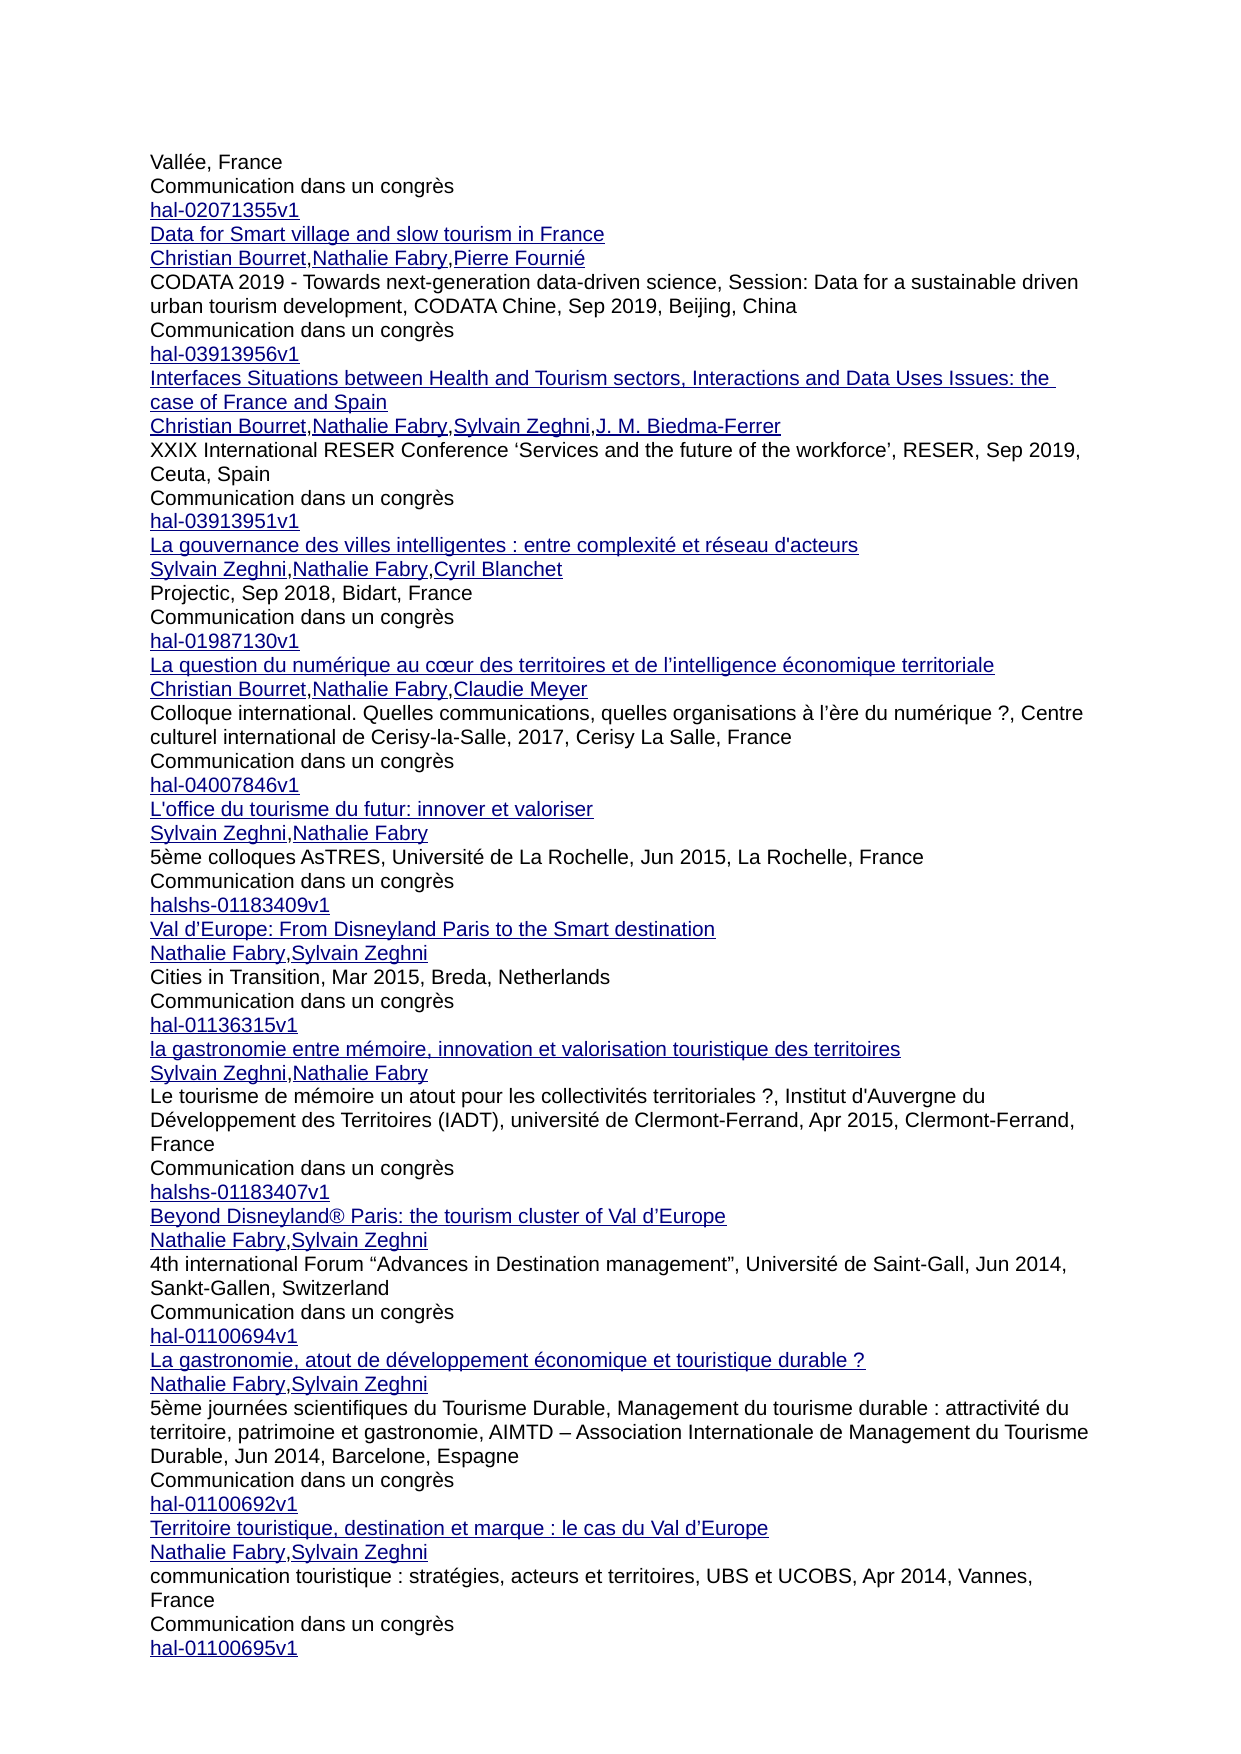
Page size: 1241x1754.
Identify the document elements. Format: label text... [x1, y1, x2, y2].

table_cell La question du numérique au cœur des territoires et de l’intelligence économique territoriale Christian Bourret,Nathalie Fabry,Claudie Meyer Colloque international. Quelles communications, quelles organisations à l’ère du numérique ?, Centre culturel international de Cerisy-la-Salle, 2017, Cerisy La Salle, France Communication dans un congrès hal-04007846v1 [150, 653, 1090, 797]
table_cell Val d’Europe: From Disneyland Paris to the Smart destination Nathalie Fabry,Sylvain Zeghni Cities in Transition, Mar 2015, Breda, Netherlands Communication dans un congrès hal-01136315v1 [150, 917, 1090, 1036]
table_cell Territoire touristique, destination et marque : le cas du Val d’Europe Nathalie Fabry,Sylvain Zeghni communication touristique : stratégies, acteurs et territoires, UBS et UCOBS, Apr 2014, Vannes, France Communication dans un congrès hal-01100695v1 [150, 1516, 1090, 1659]
table_cell Interfaces Situations between Health and Tourism sectors, Interactions and Data Uses Issues: the case of France and Spain Christian Bourret,Nathalie Fabry,Sylvain Zeghni,J. M. Biedma-Ferrer XXIX International RESER Conference ‘Services and the future of the workforce’, RESER, Sep 2019, Ceuta, Spain Communication dans un congrès hal-03913951v1 [150, 366, 1090, 533]
table_cell L'office du tourisme du futur: innover et valoriser Sylvain Zeghni,Nathalie Fabry 5ème colloques AsTRES, Université de La Rochelle, Jun 2015, La Rochelle, France Communication dans un congrès halshs-01183409v1 [150, 797, 1090, 917]
table_cell La gouvernance des villes intelligentes : entre complexité et réseau d'acteurs Sylvain Zeghni,Nathalie Fabry,Cyril Blanchet Projectic, Sep 2018, Bidart, France Communication dans un congrès hal-01987130v1 [150, 533, 1090, 653]
table_cell Beyond Disneyland® Paris: the tourism cluster of Val d’Europe Nathalie Fabry,Sylvain Zeghni 4th international Forum “Advances in Destination management”, Université de Saint-Gall, Jun 2014, Sankt-Gallen, Switzerland Communication dans un congrès hal-01100694v1 [150, 1204, 1090, 1348]
table_cell la gastronomie entre mémoire, innovation et valorisation touristique des territoires Sylvain Zeghni,Nathalie Fabry Le tourisme de mémoire un atout pour les collectivités territoriales ?, Institut d'Auvergne du Développement des Territoires (IADT), université de Clermont-Ferrand, Apr 2015, Clermont-Ferrand, France Communication dans un congrès halshs-01183407v1 [150, 1036, 1090, 1204]
table_cell Data for Smart village and slow tourism in France Christian Bourret,Nathalie Fabry,Pierre Fournié CODATA 2019 - Towards next-generation data-driven science, Session: Data for a sustainable driven urban tourism development, CODATA Chine, Sep 2019, Beijing, China Communication dans un congrès hal-03913956v1 [150, 222, 1090, 366]
table_cell Vallée, France Communication dans un congrès hal-02071355v1 [150, 150, 1090, 222]
table_cell La gastronomie, atout de développement économique et touristique durable ? Nathalie Fabry,Sylvain Zeghni 5ème journées scientifiques du Tourisme Durable, Management du tourisme durable : attractivité du territoire, patrimoine et gastronomie, AIMTD – Association Internationale de Management du Tourisme Durable, Jun 2014, Barcelone, Espagne Communication dans un congrès hal-01100692v1 [150, 1348, 1090, 1516]
